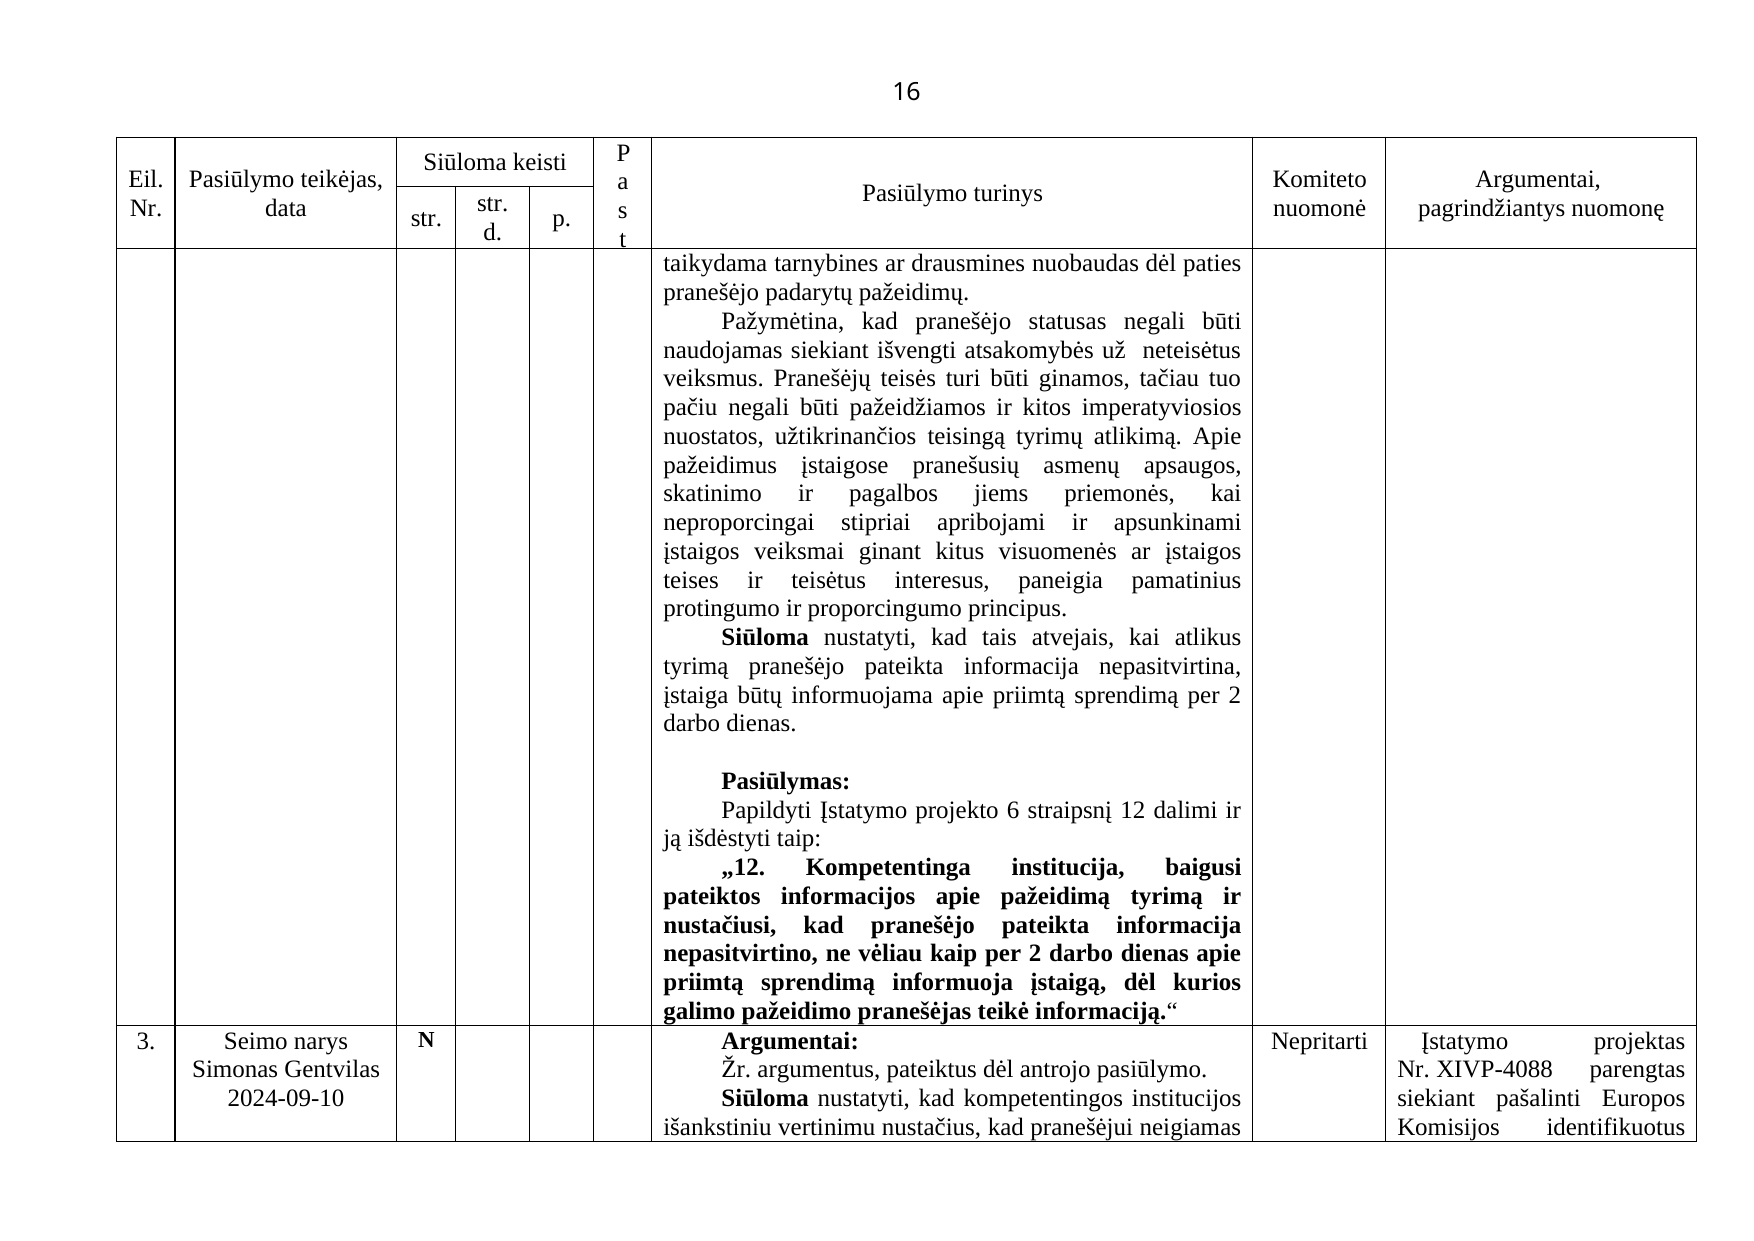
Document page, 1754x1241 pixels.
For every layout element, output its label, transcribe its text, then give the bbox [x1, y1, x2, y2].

table_cell [530, 1026, 593, 1141]
table_cell taikydama tarnybines ar drausmines nuobaudas dėl paties pranešėjo padarytų pažeidimų. Pažymėtina, kad pranešėjo statusas negali būti naudojamas siekiant išvengti atsakomybės už neteisėtus veiksmus. Pranešėjų teisės turi būti ginamos, tačiau tuo pačiu negali būti pažeidžiamos ir kitos imperatyviosios nuostatos, užtikrinančios teisingą tyrimų atlikimą. Apie pažeidimus įstaigose pranešusių asmenų apsaugos, skatinimo ir pagalbos jiems priemonės, kai neproporcingai stipriai apribojami ir apsunkinami įstaigos veiksmai ginant kitus visuomenės ar įstaigos teises ir teisėtus interesus, paneigia pamatinius protingumo ir proporcingumo principus. Siūloma nustatyti, kad tais atvejais, kai atlikus tyrimą pranešėjo pateikta informacija nepasitvirtina, įstaiga būtų informuojama apie priimtą sprendimą per 2 darbo dienas. Pasiūlymas: Papildyti Įstatymo projekto 6 straipsnį 12 dalimi ir ją išdėstyti taip: „12. Kompetentinga institucija, baigusi pateiktos informacijos apie pažeidimą tyrimą ir nustačiusi, kad pranešėjo pateikta informacija nepasitvirtino, ne vėliau kaip per 2 darbo dienas apie priimtą sprendimą informuoja įstaigą, dėl kurios galimo pažeidimo pranešėjas teikė informaciją.“ [652, 249, 1252, 1025]
table_cell str. [397, 187, 455, 247]
table_cell [456, 249, 529, 1025]
table_cell Nepritarti [1253, 1026, 1385, 1141]
table_header Pasiūlymo teikėjas, data [176, 138, 396, 247]
table_cell Įstatymo projektas Nr. XIVP-4088 parengtas siekiant pašalinti Europos Komisijos identifikuotus [1386, 1026, 1696, 1141]
table_cell str. d. [456, 187, 529, 247]
table_cell N [397, 1026, 455, 1141]
table_header Eil. Nr. [117, 138, 174, 247]
table_cell [594, 249, 651, 1025]
table_cell p. [530, 187, 593, 247]
table_cell [1386, 249, 1696, 1025]
table_cell [176, 249, 396, 1025]
table_cell [1253, 249, 1385, 1025]
table_header Komiteto nuomonė [1253, 138, 1385, 247]
table_cell 3. [117, 1026, 174, 1141]
table_cell Argumentai: Žr. argumentus, pateiktus dėl antrojo pasiūlymo. Siūloma nustatyti, kad kompetentingos institucijos išankstiniu vertinimu nustačius, kad pranešėjui neigiamas [652, 1026, 1252, 1141]
table_header Siūloma keisti [397, 138, 593, 186]
table_cell Seimo narys Simonas Gentvilas 2024-09-10 [176, 1026, 396, 1141]
table_cell [456, 1026, 529, 1141]
table_cell [594, 1026, 651, 1141]
table_header Argumentai, pagrindžiantys nuomonę [1386, 138, 1696, 247]
table_cell [530, 249, 593, 1025]
table_header Pastabos [594, 138, 651, 247]
table_header Pasiūlymo turinys [652, 138, 1252, 247]
table_cell [397, 249, 455, 1025]
table_cell [117, 249, 174, 1025]
